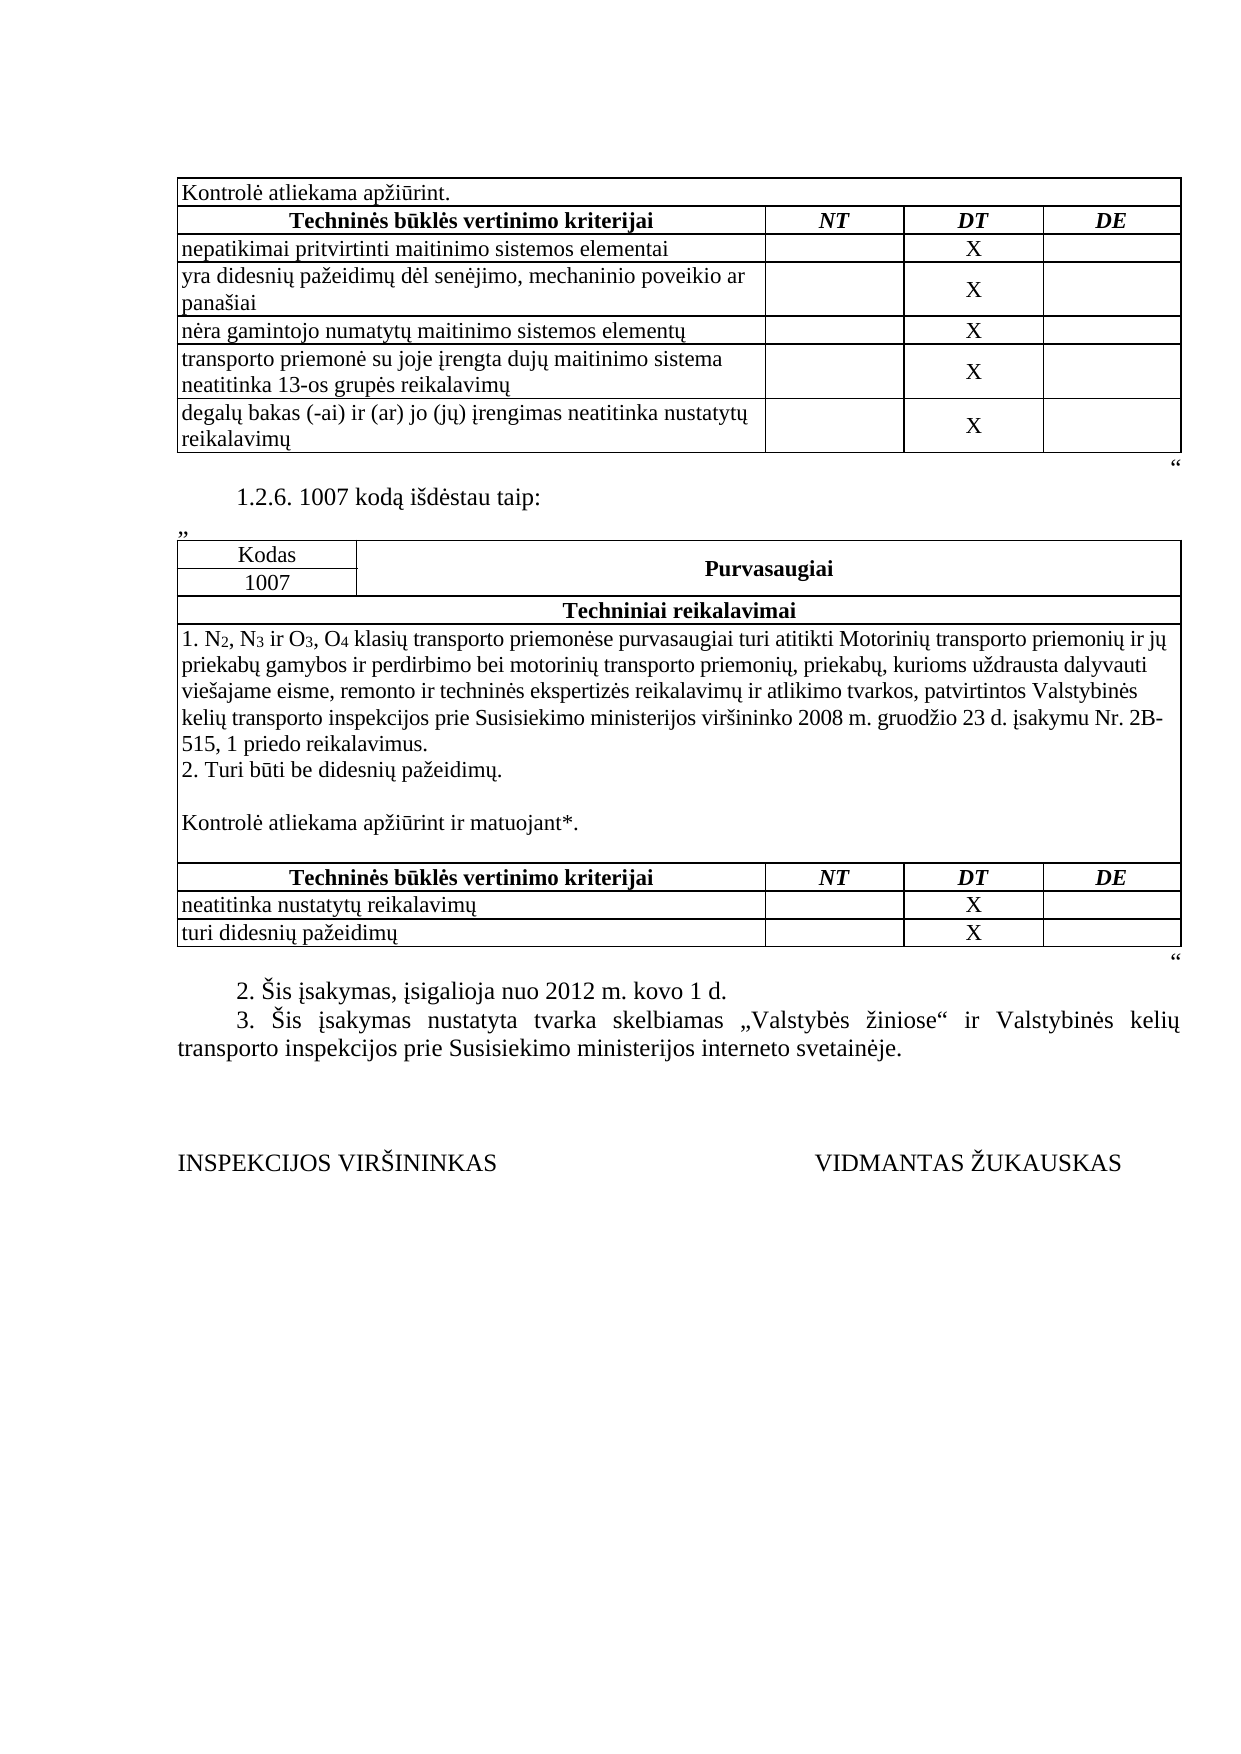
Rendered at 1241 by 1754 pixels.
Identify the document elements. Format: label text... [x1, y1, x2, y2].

table_cell [766, 345, 903, 397]
table_cell X [905, 920, 1043, 946]
table_header Purvasaugiai [357, 541, 1180, 595]
table_cell [1044, 263, 1180, 315]
table_cell [1044, 235, 1180, 261]
table_cell Techninės būklės vertinimo kriterijai [178, 864, 765, 890]
table_cell DE [1044, 864, 1180, 890]
table_cell [1044, 920, 1180, 946]
table_cell NT [766, 207, 903, 233]
table_cell [1044, 892, 1180, 918]
table_cell X [905, 892, 1043, 918]
text 1.2.6. 1007 kodą išdėstau taip: [177, 482, 1181, 511]
table_cell transporto priemonė su joje įrengta dujų maitinimo sistema neatitinka 13-os grupės reikalavimų [178, 345, 765, 397]
text “ [177, 453, 1181, 482]
table_cell turi didesnių pažeidimų [178, 920, 765, 946]
text Inspekcijos viršininkas Vidmantas Žukauskas [177, 1148, 1181, 1177]
table_cell yra didesnių pažeidimų dėl senėjimo, mechaninio poveikio ar panašiai [178, 263, 765, 315]
table_cell X [905, 317, 1043, 343]
table_cell 1. N2, N3 ir O3, O4 klasių transporto priemonėse purvasaugiai turi atitikti Motorinių transporto priemonių ir jų priekabų gamybos ir perdirbimo bei motorinių transporto priemonių, priekabų, kurioms uždrausta dalyvauti viešajame eisme, remonto ir techninės ekspertizės reikalavimų ir atlikimo tvarkos, patvirtintos Valstybinės kelių transporto inspekcijos prie Susisiekimo ministerijos viršininko 2008 m. gruodžio 23 d. įsakymu Nr. 2B-515, 1 priedo reikalavimus. 2. Turi būti be didesnių pažeidimų. Kontrolė atliekama apžiūrint ir matuojant*. [178, 625, 1180, 862]
table_cell [766, 263, 903, 315]
table_cell nepatikimai pritvirtinti maitinimo sistemos elementai [178, 235, 765, 261]
table_header Kodas [178, 541, 356, 567]
table_cell Techniniai reikalavimai [178, 597, 1180, 623]
table_cell degalų bakas (-ai) ir (ar) jo (jų) įrengimas neatitinka nustatytų reikalavimų [178, 399, 765, 452]
table_cell [1044, 345, 1180, 397]
table_cell [766, 399, 903, 452]
table_cell nėra gamintojo numatytų maitinimo sistemos elementų [178, 317, 765, 343]
table_cell Kontrolė atliekama apžiūrint. [178, 179, 1180, 205]
text 2. Šis įsakymas, įsigalioja nuo 2012 m. kovo 1 d. [177, 976, 1181, 1005]
table_cell X [905, 263, 1043, 315]
table_cell [1044, 317, 1180, 343]
text 3. Šis įsakymas nustatyta tvarka skelbiamas „Valstybės žiniose“ ir Valstybinės kelių transporto inspekcijos prie Susisiekimo ministerijos interneto svetainėje. [177, 1005, 1181, 1062]
table_cell Techninės būklės vertinimo kriterijai [178, 207, 765, 233]
table_cell DE [1044, 207, 1180, 233]
table_cell X [905, 345, 1043, 397]
table_cell X [905, 235, 1043, 261]
table_cell neatitinka nustatytų reikalavimų [178, 892, 765, 918]
table_cell 1007 [178, 569, 356, 595]
table_cell DT [905, 207, 1043, 233]
table_cell X [905, 399, 1043, 452]
table_cell [766, 317, 903, 343]
table_cell [766, 892, 903, 918]
table_cell [1044, 399, 1180, 452]
table_cell DT [905, 864, 1043, 890]
text „ [177, 511, 1181, 539]
table_cell NT [766, 864, 903, 890]
table_cell [766, 920, 903, 946]
table_cell [766, 235, 903, 261]
text “ [177, 947, 1181, 976]
